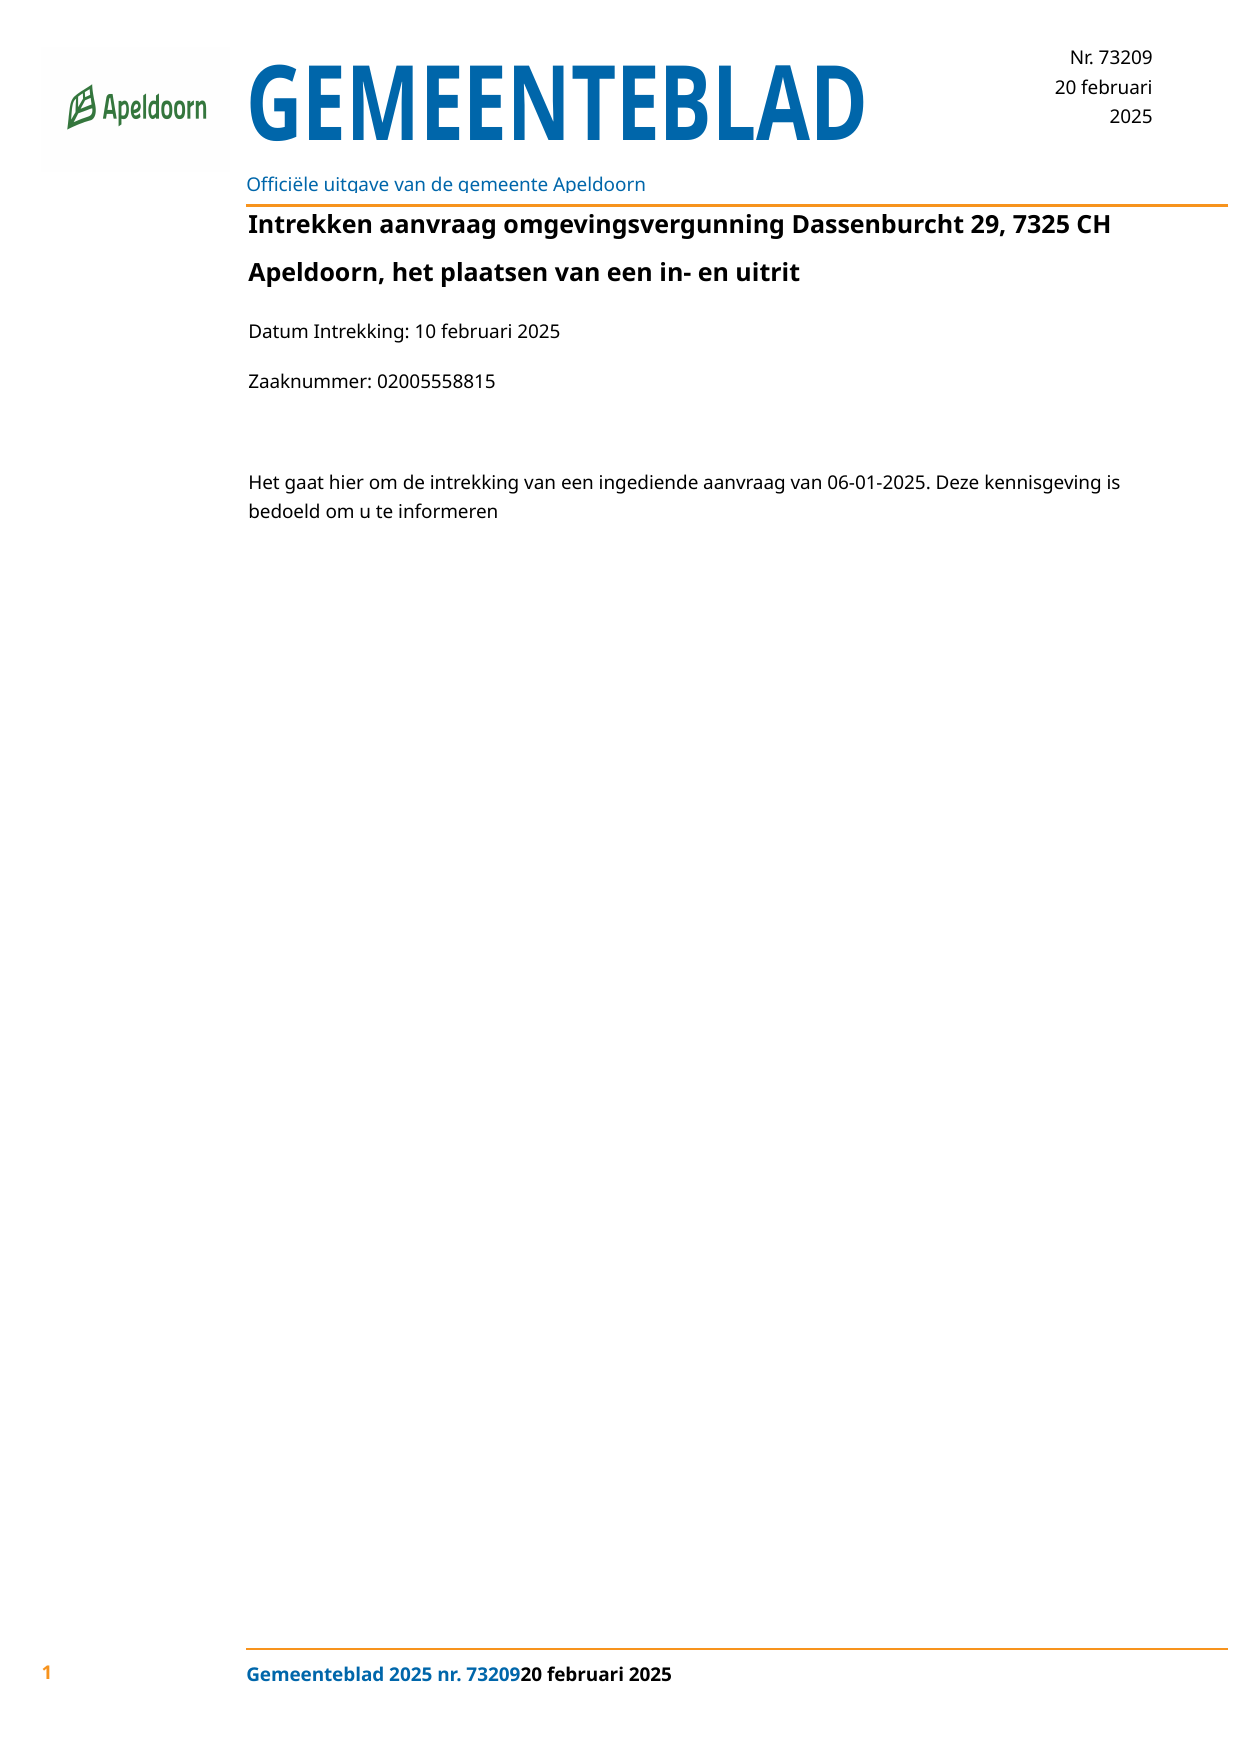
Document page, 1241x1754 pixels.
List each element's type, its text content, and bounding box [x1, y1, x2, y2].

text Intrekken aanvraag omgevingsvergunning Dassenburcht 29, 7325 CH Apeldoorn, het plaatsen van een in- en uitrit [248, 207, 1152, 288]
text Het gaat hier om de intrekking van een ingediende aanvraag van 06-01-2025. Deze kennisgeving is bedoeld om u te informeren [248, 469, 1152, 524]
text Datum Intrekking: 10 februari 2025 [248, 318, 1152, 344]
text Zaaknummer: 02005558815 [248, 368, 1152, 394]
picture [41, 47, 231, 172]
